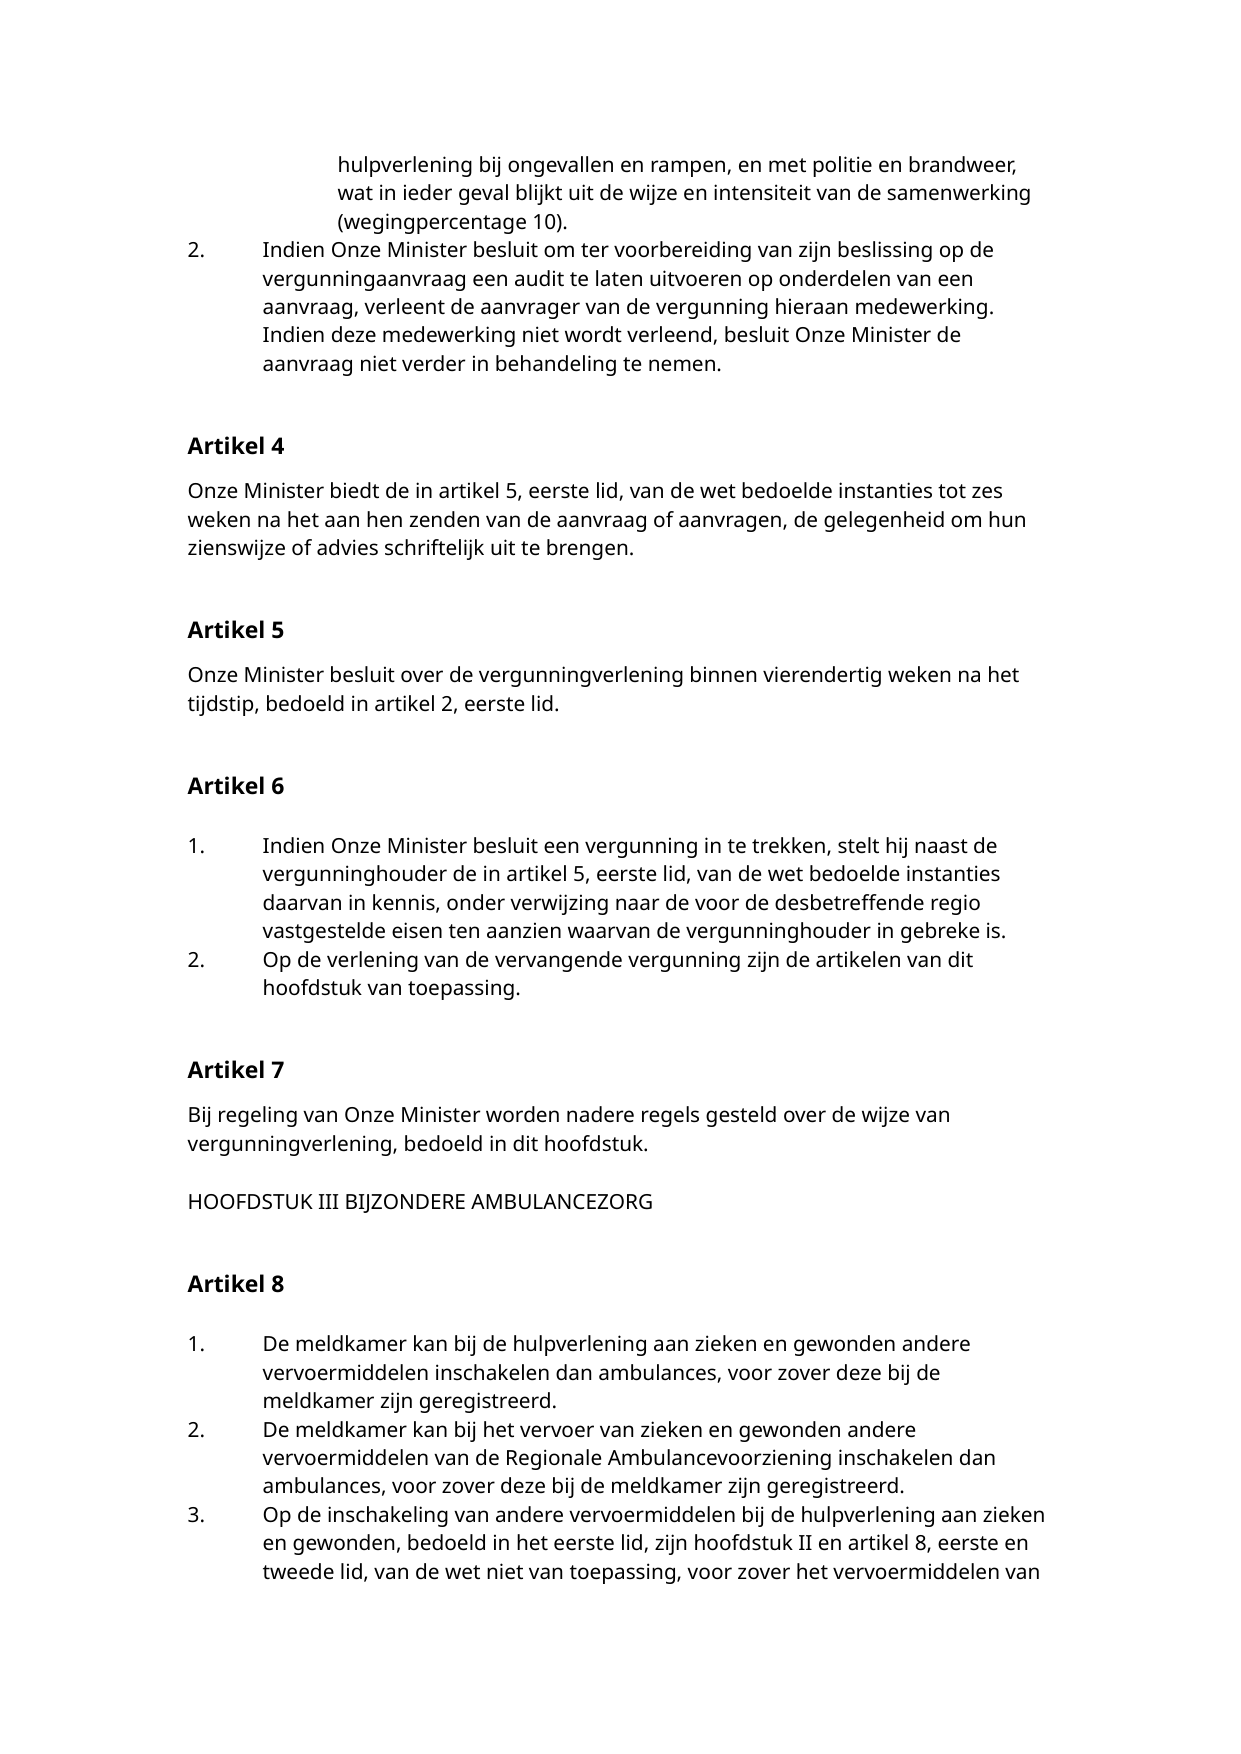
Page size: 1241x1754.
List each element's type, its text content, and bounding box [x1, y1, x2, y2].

text Onze Minister biedt de in artikel 5, eerste lid, van de wet bedoelde instanties tot zes weken na het aan hen zenden van de aanvraag of aanvragen, de gelegenheid om hun zienswijze of advies schriftelijk uit te brengen. [187, 476, 1053, 562]
subtitle HOOFDSTUK III BIJZONDERE AMBULANCEZORG [187, 1187, 1053, 1216]
list hulpverlening bij ongevallen en rampen, en met politie en brandweer, wat in ieder geval blijkt uit de wijze en intensiteit van de samenwerking (wegingpercentage 10). [262, 150, 1053, 235]
subtitle Artikel 5 [187, 614, 1053, 645]
list Op de inschakeling van andere vervoermiddelen bij de hulpverlening aan zieken en gewonden, bedoeld in het eerste lid, zijn hoofdstuk II en artikel 8, eerste en tweede lid, van de wet niet van toepassing, voor zover het vervoermiddelen van [187, 1500, 1053, 1585]
text Onze Minister besluit over de vergunningverlening binnen vierendertig weken na het tijdstip, bedoeld in artikel 2, eerste lid. [187, 660, 1053, 717]
text Bij regeling van Onze Minister worden nadere regels gesteld over de wijze van vergunningverlening, bedoeld in dit hoofdstuk. [187, 1100, 1053, 1157]
subtitle Artikel 7 [187, 1054, 1053, 1085]
subtitle Artikel 6 [187, 770, 1053, 801]
list De meldkamer kan bij de hulpverlening aan zieken en gewonden andere vervoermiddelen inschakelen dan ambulances, voor zover deze bij de meldkamer zijn geregistreerd. [187, 1329, 1053, 1415]
subtitle Artikel 8 [187, 1268, 1053, 1299]
subtitle Artikel 4 [187, 430, 1053, 461]
list Indien Onze Minister besluit om ter voorbereiding van zijn beslissing op de vergunningaanvraag een audit te laten uitvoeren op onderdelen van een aanvraag, verleent de aanvrager van de vergunning hieraan medewerking. Indien deze medewerking niet wordt verleend, besluit Onze Minister de aanvraag niet verder in behandeling te nemen. [187, 235, 1053, 377]
list Indien Onze Minister besluit een vergunning in te trekken, stelt hij naast de vergunninghouder de in artikel 5, eerste lid, van de wet bedoelde instanties daarvan in kennis, onder verwijzing naar de voor de desbetreffende regio vastgestelde eisen ten aanzien waarvan de vergunninghouder in gebreke is. [187, 831, 1053, 945]
list De meldkamer kan bij het vervoer van zieken en gewonden andere vervoermiddelen van de Regionale Ambulancevoorziening inschakelen dan ambulances, voor zover deze bij de meldkamer zijn geregistreerd. [187, 1415, 1053, 1500]
list Op de verlening van de vervangende vergunning zijn de artikelen van dit hoofdstuk van toepassing. [187, 945, 1053, 1002]
